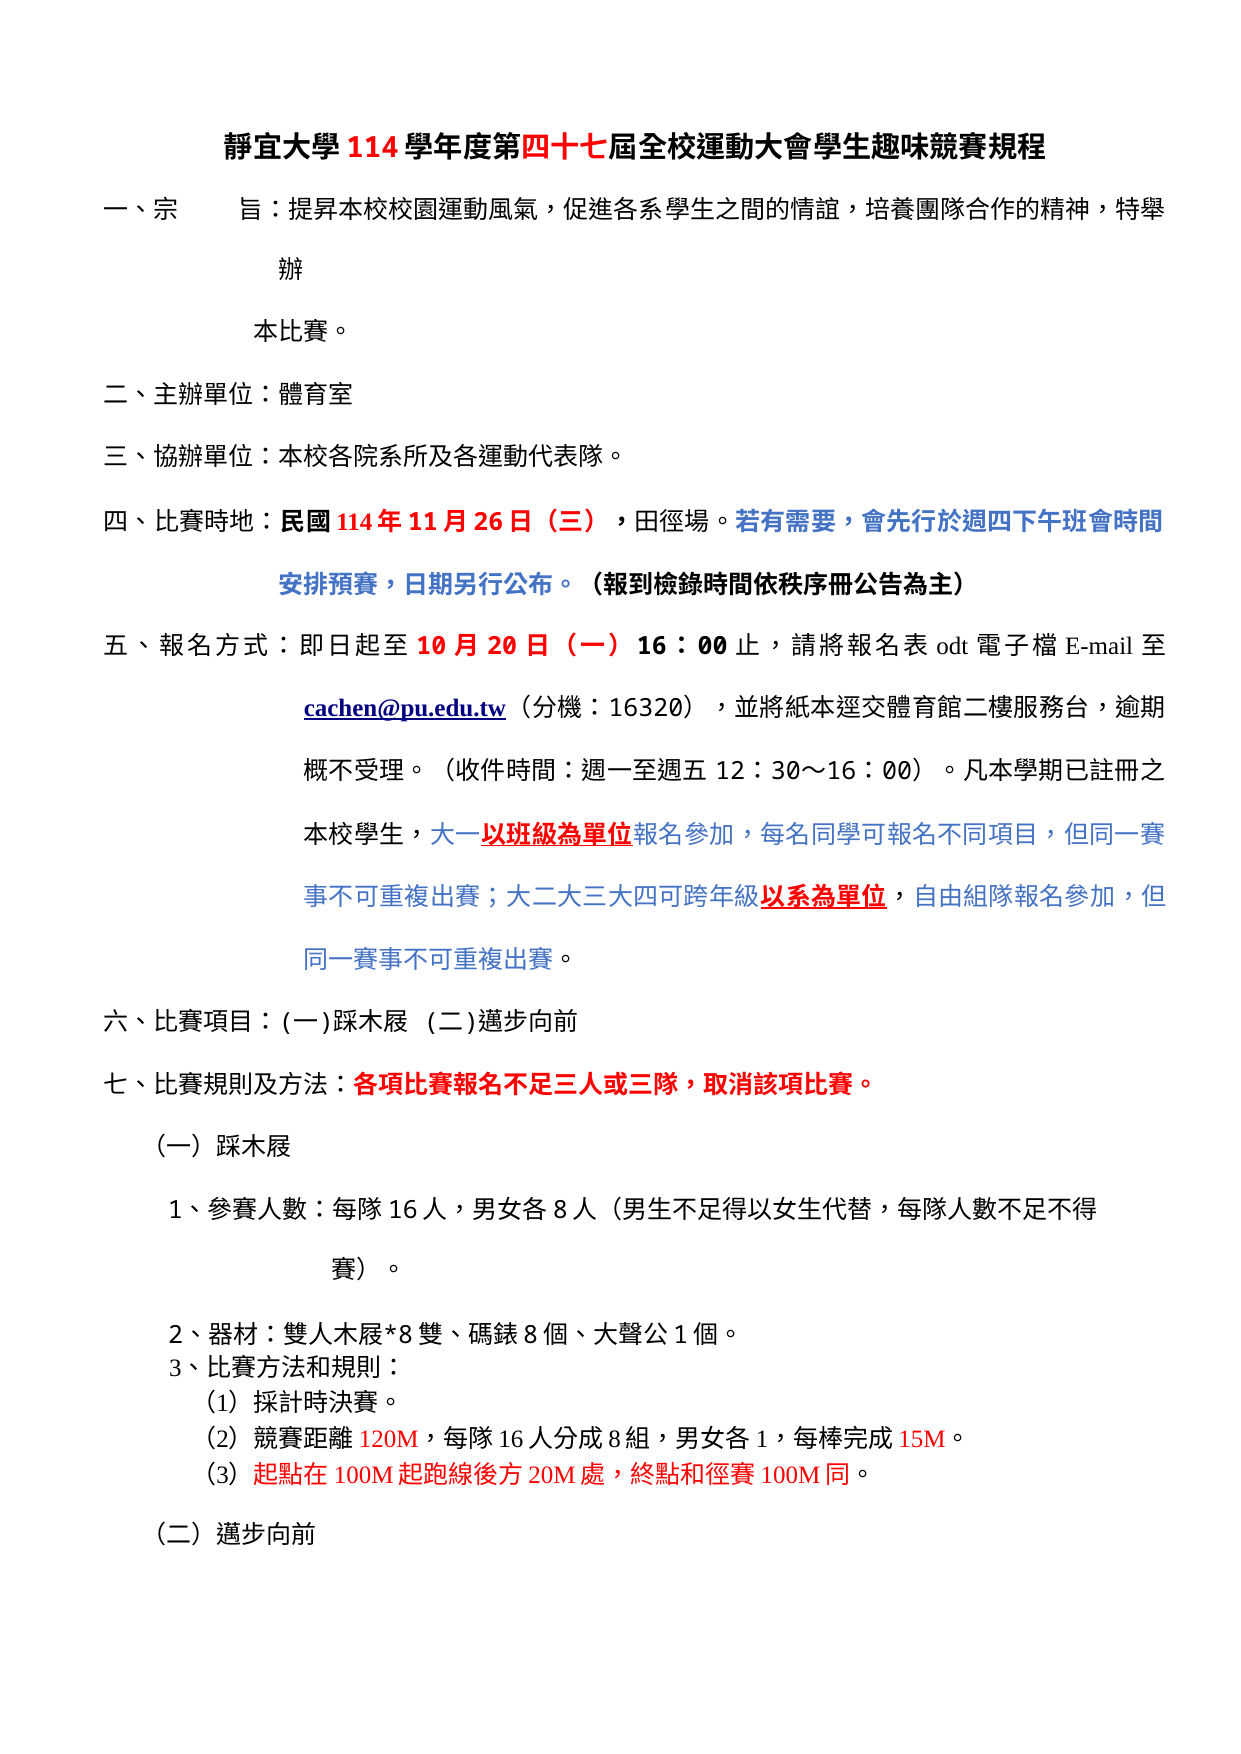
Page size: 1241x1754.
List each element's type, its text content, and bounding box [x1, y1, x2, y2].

text 三、協辦單位：本校各院系所及各運動代表隊。 [103, 416, 1167, 478]
text 本比賽。 [103, 291, 1167, 353]
text 一、宗 旨：提昇本校校園運動風氣，促進各系學生之間的情誼，培養團隊合作的精神，特舉辦 [103, 166, 1167, 291]
text 六、比賽項目：(一)踩木屐 (二)邁步向前 [103, 978, 1167, 1041]
text （二）邁步向前 [103, 1491, 1167, 1553]
text （一）踩木屐 [103, 1103, 1167, 1166]
text 五、報名方式：即日起至10月20日（一）16：00止，請將報名表odt電子檔E-mail至cachen@pu.edu.tw（分機：16320），並將紙本逕交體育館二樓服務台，逾期概不受理。（收件時間：週一至週五12：30～16：00）。凡本學期已註冊之本校學生，大一以班級為單位報名參加，每名同學可報名不同項目，但同一賽事不可重複出賽；大二大三大四可跨年級以系為單位，自由組隊報名參加，但同一賽事不可重複出賽。 [103, 603, 1167, 978]
text 2、器材：雙人木屐*8雙、碼錶8個、大聲公1個。 [168, 1291, 1167, 1353]
text 二、主辦單位：體育室 [103, 353, 1167, 416]
text 四、比賽時地：民國114年11月26日（三），田徑場。若有需要，會先行於週四下午班會時間安排預賽，日期另行公布。（報到檢錄時間依秩序冊公告為主） [103, 478, 1167, 603]
text 1、參賽人數：每隊16人，男女各8人（男生不足得以女生代替，每隊人數不足不得賽）。 [168, 1166, 1167, 1291]
text 七、比賽規則及方法：各項比賽報名不足三人或三隊，取消該項比賽。 [103, 1041, 1167, 1103]
text （1）採計時決賽。 [191, 1382, 1167, 1418]
text （2）競賽距離120M，每隊16人分成8組，男女各1，每棒完成15M。 [191, 1418, 1167, 1455]
text 3、比賽方法和規則： [169, 1353, 1167, 1382]
text 靜宜大學114學年度第四十七屆全校運動大會學生趣味競賽規程 [103, 103, 1167, 166]
text （3）起點在100M起跑線後方20M處，終點和徑賽100M同。 [191, 1455, 1167, 1491]
